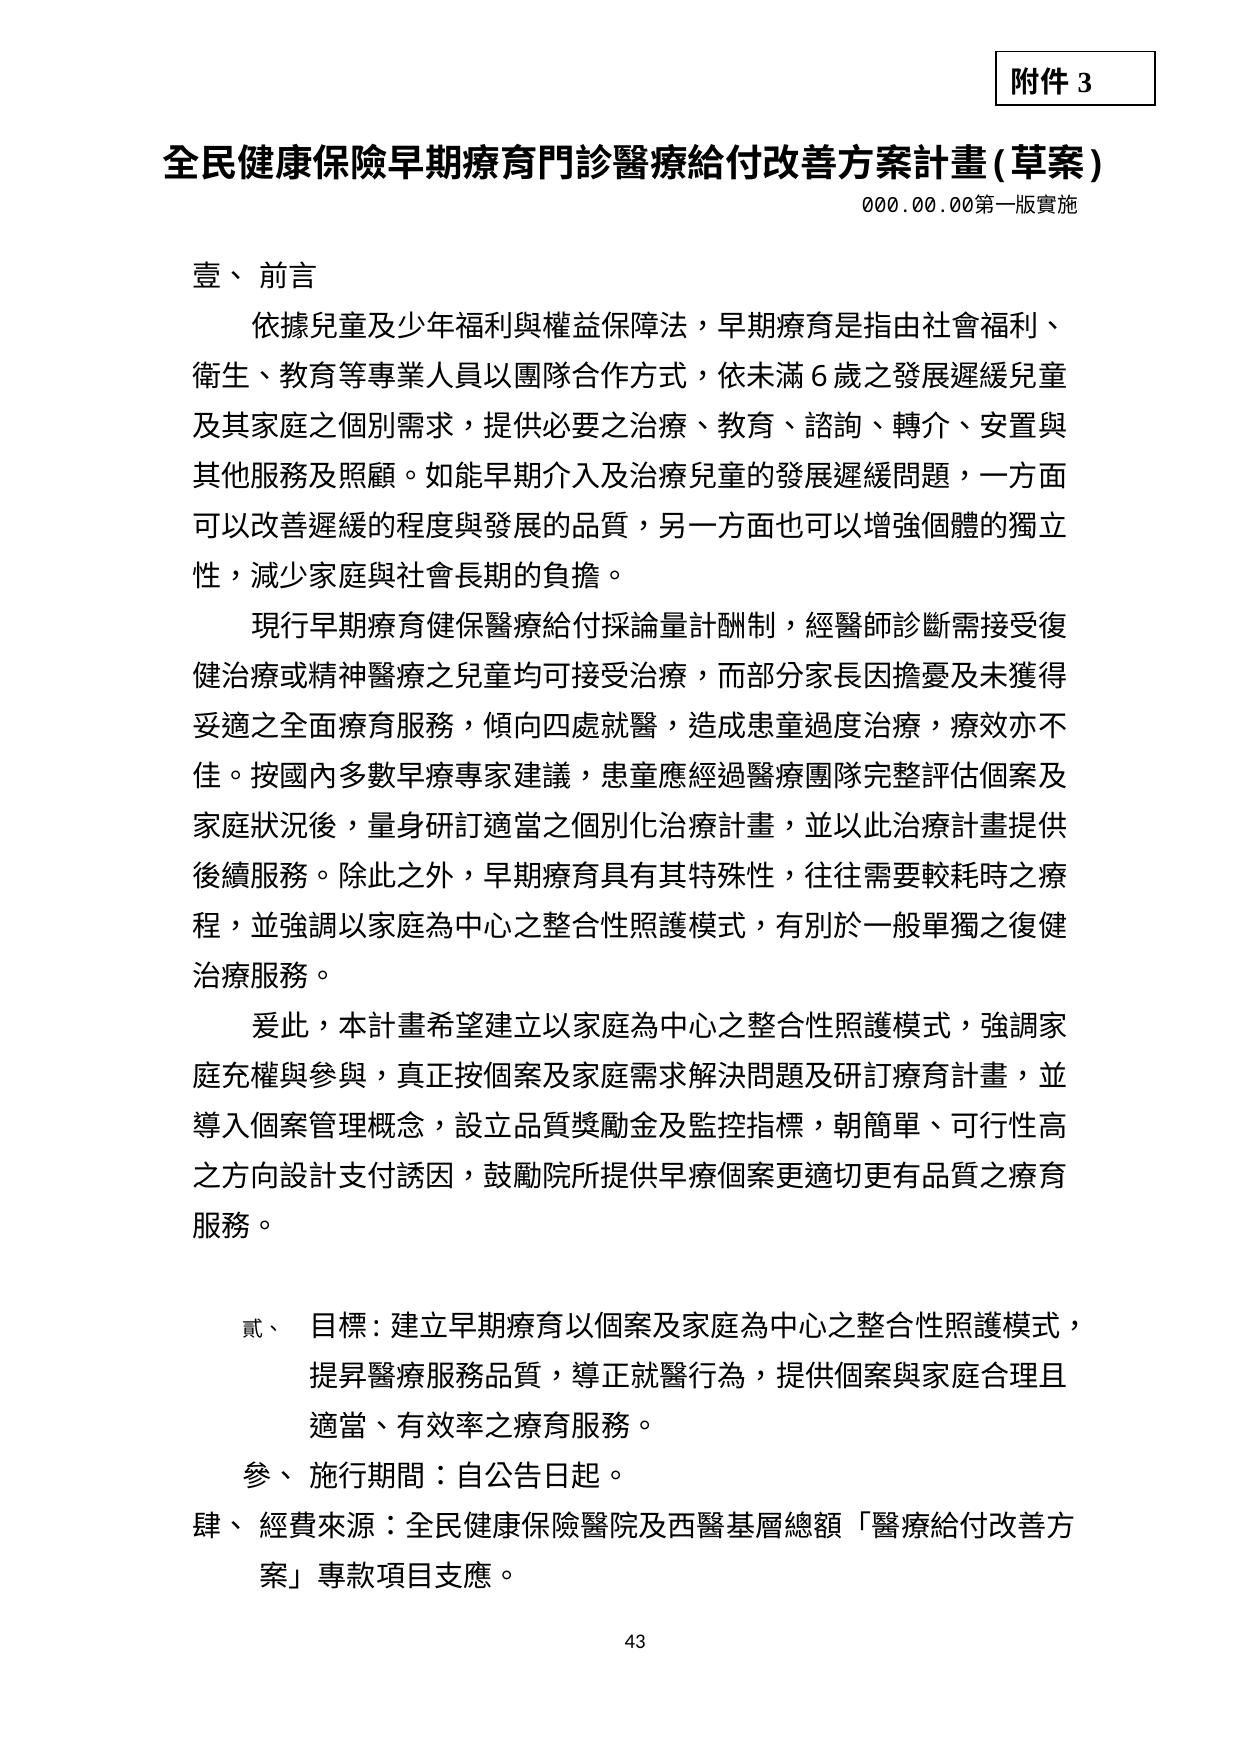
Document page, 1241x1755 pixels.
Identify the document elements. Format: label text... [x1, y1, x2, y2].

text 爰此，本計畫希望建立以家庭為中心之整合性照護模式，強調家庭充權與參與，真正按個案及家庭需求解決問題及研訂療育計畫，並導入個案管理概念，設立品質獎勵金及監控指標，朝簡單、可行性高之方向設計支付誘因，鼓勵院所提供早療個案更適切更有品質之療育服務。 [192, 997, 1078, 1247]
text 000.00.00第一版實施 [192, 188, 1078, 218]
list 前言 [192, 247, 1078, 297]
list 施行期間：自公告日起。 [242, 1447, 1078, 1497]
list 目標: 建立早期療育以個案及家庭為中心之整合性照護模式，提昇醫療服務品質，導正就醫行為，提供個案與家庭合理且適當、有效率之療育服務。 [242, 1297, 1078, 1447]
text 現行早期療育健保醫療給付採論量計酬制，經醫師診斷需接受復健治療或精神醫療之兒童均可接受治療，而部分家長因擔憂及未獲得妥適之全面療育服務，傾向四處就醫，造成患童過度治療，療效亦不佳。按國內多數早療專家建議，患童應經過醫療團隊完整評估個案及家庭狀況後，量身研訂適當之個別化治療計畫，並以此治療計畫提供後續服務。除此之外，早期療育具有其特殊性，往往需要較耗時之療程，並強調以家庭為中心之整合性照護模式，有別於一般單獨之復健治療服務。 [192, 597, 1078, 997]
text 全民健康保險早期療育門診醫療給付改善方案計畫(草案) [142, 133, 1128, 188]
list 經費來源：全民健康保險醫院及西醫基層總額「醫療給付改善方案」專款項目支應。 [192, 1497, 1078, 1597]
text 依據兒童及少年福利與權益保障法，早期療育是指由社會福利、衛生、教育等專業人員以團隊合作方式，依未滿6歲之發展遲緩兒童及其家庭之個別需求，提供必要之治療、教育、諮詢、轉介、安置與其他服務及照顧。如能早期介入及治療兒童的發展遲緩問題，一方面可以改善遲緩的程度與發展的品質，另一方面也可以增強個體的獨立性，減少家庭與社會長期的負擔。 [192, 297, 1078, 597]
